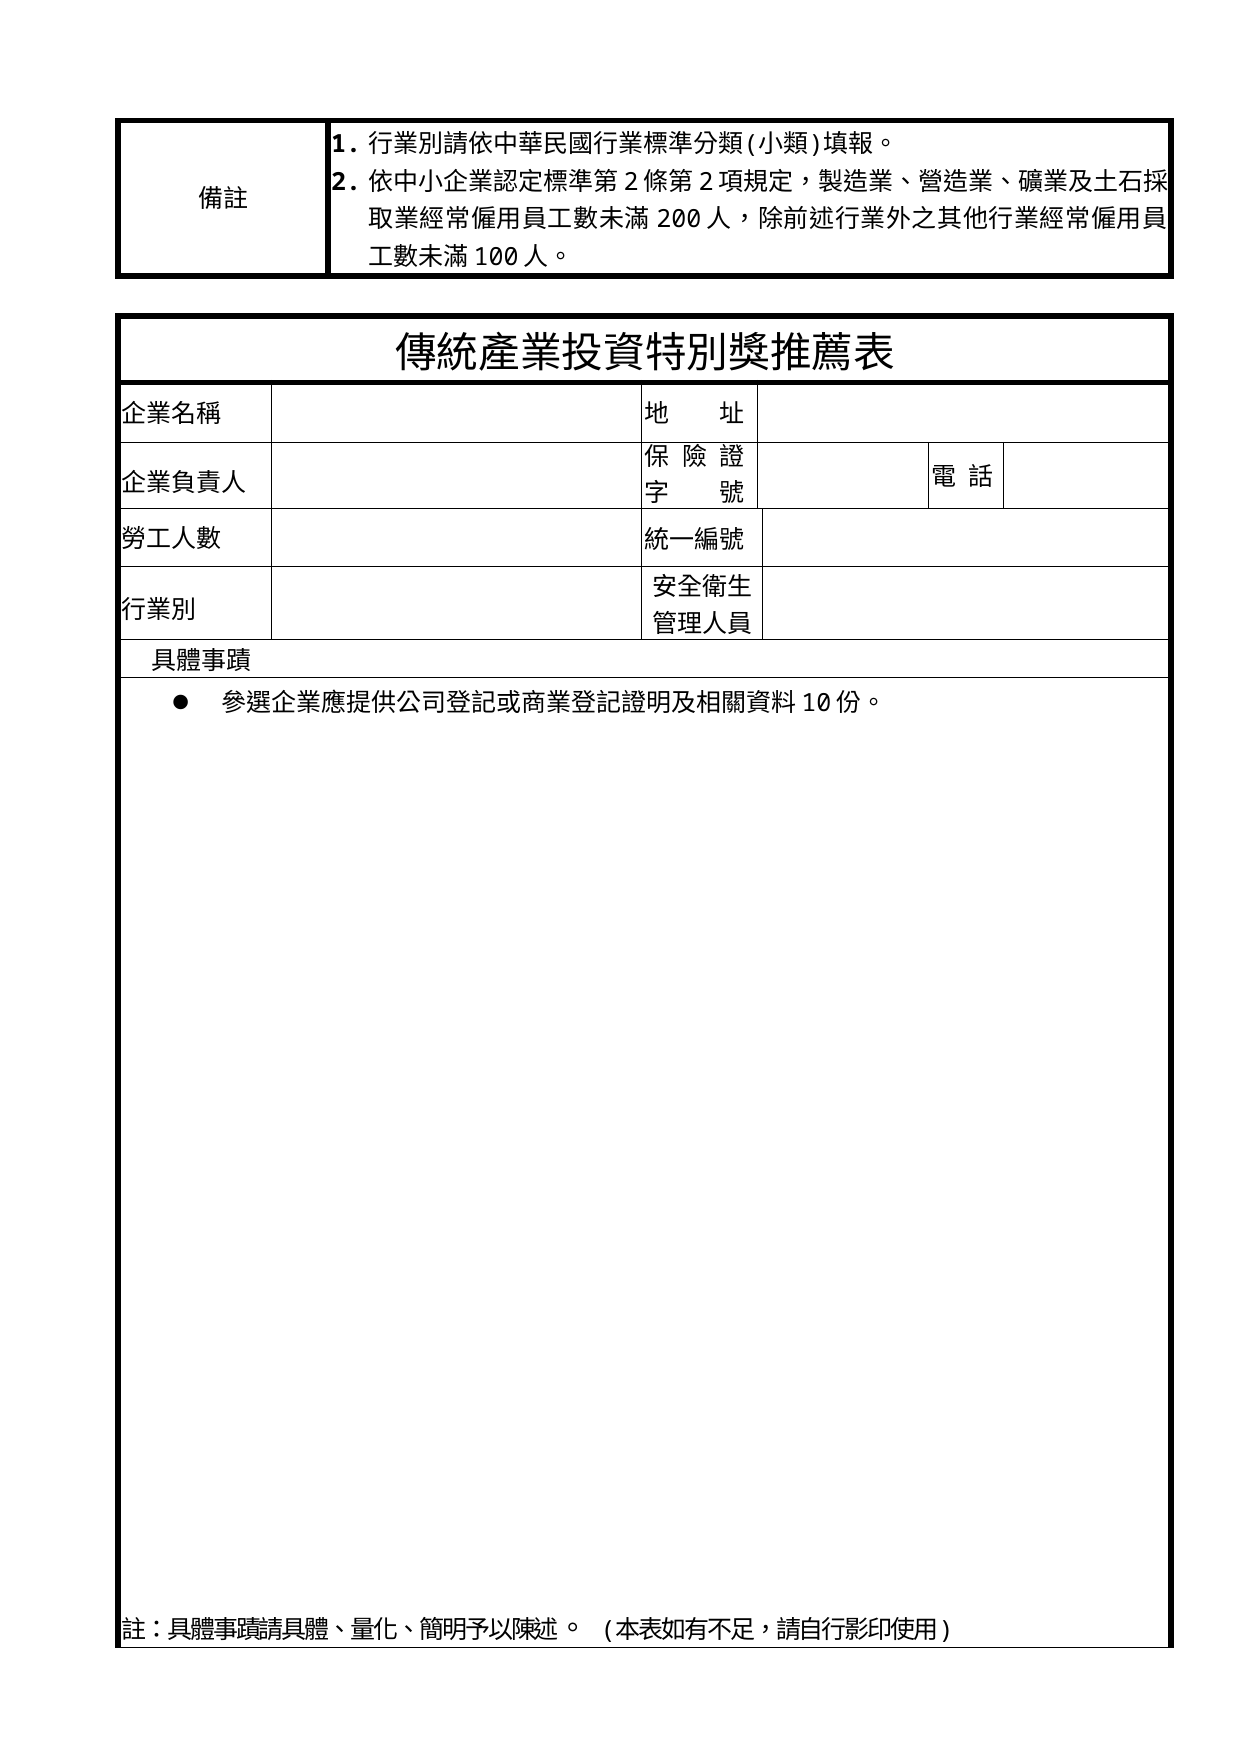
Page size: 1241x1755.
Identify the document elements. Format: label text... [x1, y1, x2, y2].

table_cell 備註 [121, 123, 325, 273]
table_cell 勞工人數 [121, 509, 271, 566]
table_cell 企業負責人 [121, 443, 271, 508]
table_cell [272, 509, 641, 566]
table_cell 參選企業應提供公司登記或商業登記證明及相關資料10份。 註：具體事蹟請具體、量化、簡明予以陳述。 (本表如有不足，請自行影印使用) [121, 678, 1168, 1647]
table_cell [763, 567, 1168, 639]
table_cell 安全衛生管理人員 [642, 567, 762, 639]
table_cell [763, 509, 1168, 566]
table_cell 地 址 [642, 385, 757, 442]
table_cell 企業名稱 [121, 385, 271, 442]
table_cell [758, 443, 928, 508]
table_cell [272, 385, 641, 442]
table_cell [1004, 443, 1168, 508]
table_cell 電 話 [929, 443, 1003, 508]
table_cell [272, 443, 641, 508]
table_cell 具體事蹟 [121, 640, 1168, 677]
table_cell [758, 385, 1168, 442]
table_cell [272, 567, 641, 639]
table_cell 保 險 證 字 號 [642, 443, 757, 508]
table_header 傳統產業投資特別獎推薦表 [121, 319, 1168, 380]
table_cell 行業別請依中華民國行業標準分類(小類)填報。 依中小企業認定標準第2條第2項規定，製造業、營造業、礦業及土石採取業經常僱用員工數未滿200人，除前述行業外之其他行業經常僱用員工數未滿100人。 [331, 123, 1168, 273]
table_cell 行業別 [121, 567, 271, 639]
table_cell 統一編號 [642, 509, 762, 566]
